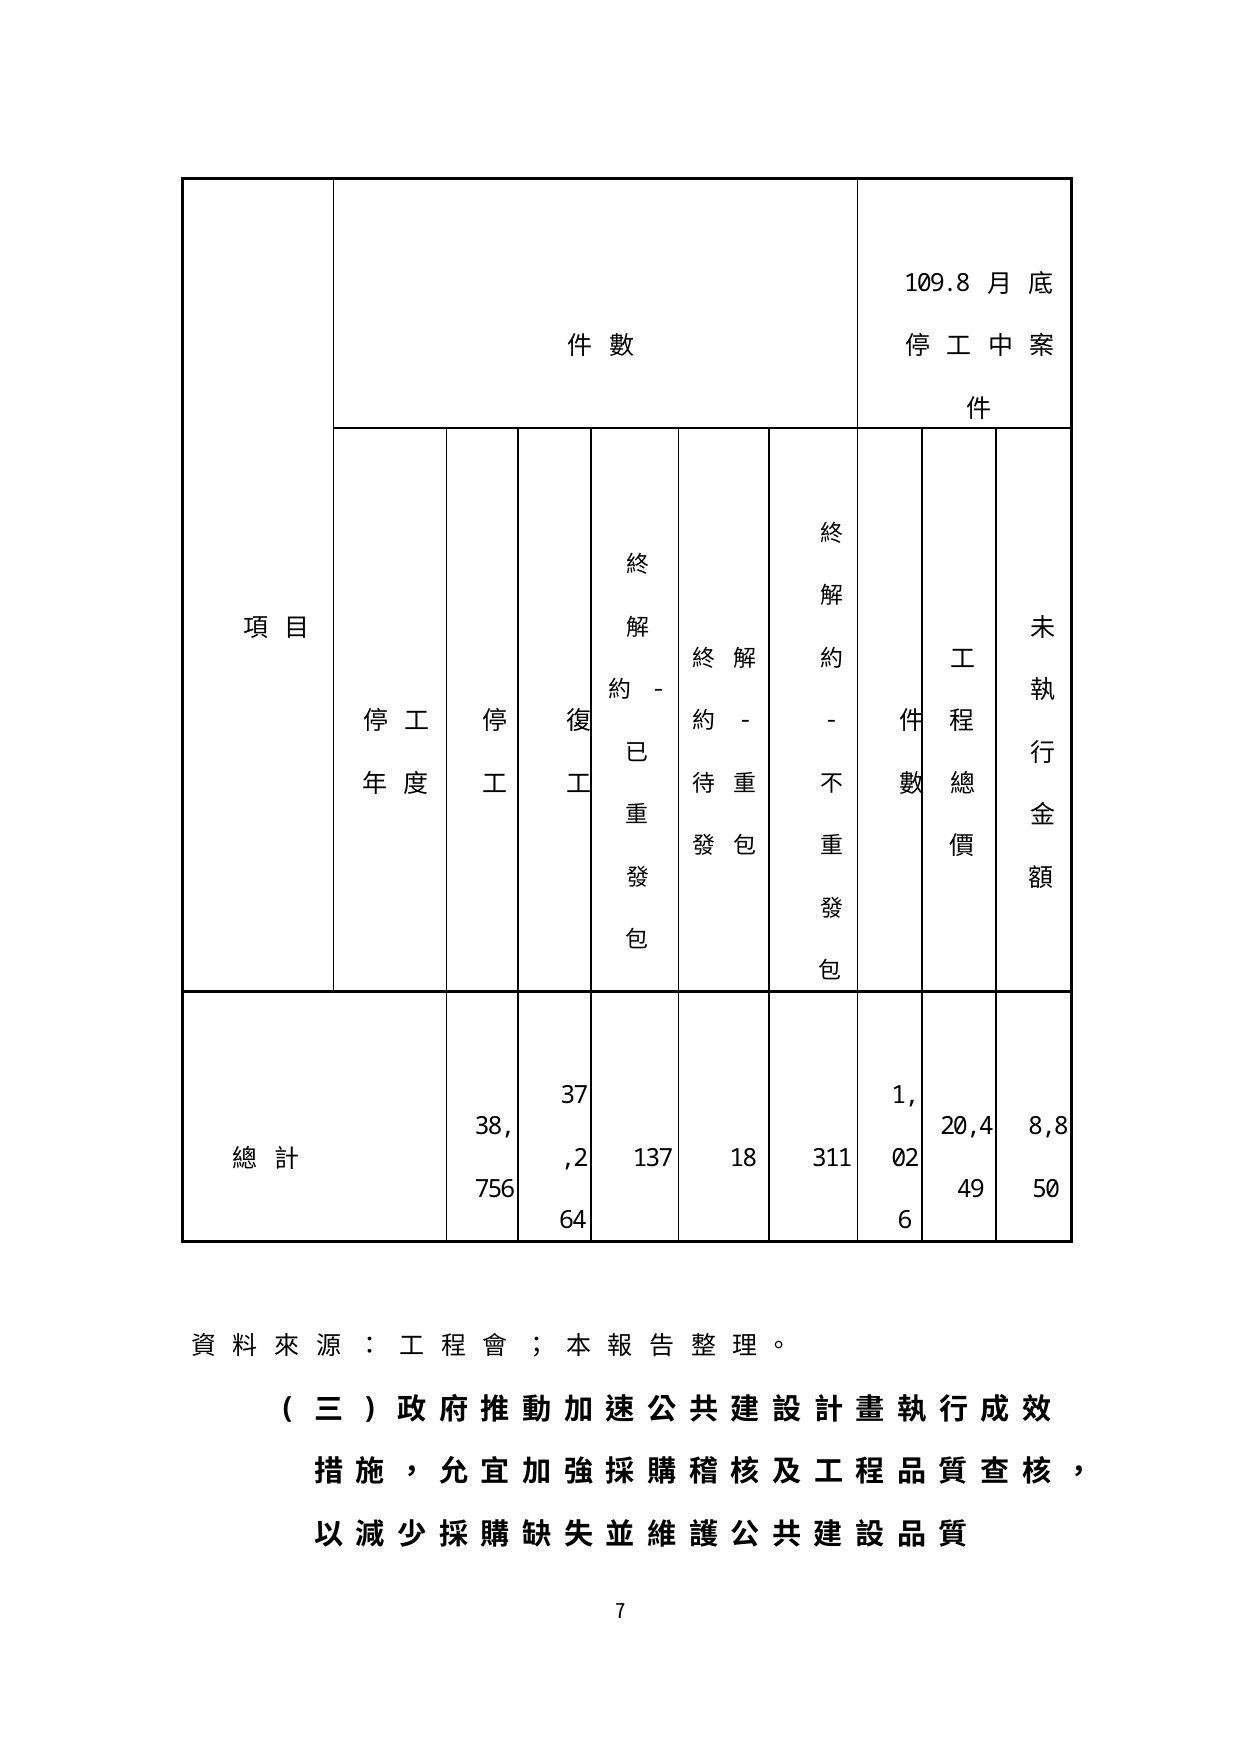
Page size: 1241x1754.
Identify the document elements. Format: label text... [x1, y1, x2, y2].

table_cell 1,026 [858, 993, 921, 1240]
table_cell 終解約-不重發包 [770, 429, 857, 990]
table_cell 8,850 [997, 993, 1070, 1240]
table_cell 停工 [447, 429, 517, 990]
table_cell 總計 [184, 993, 446, 1240]
table_cell 停工年度 [334, 429, 446, 990]
table_cell 38,756 [447, 993, 517, 1240]
table_cell 終解約-待重發包 [679, 429, 768, 990]
text (三)政府推動加速公共建設計畫執行成效措施，允宜加強採購稽核及工程品質查核，以減少採購缺失並維護公共建設品質 [242, 1365, 1058, 1552]
table_cell 終解約-已重發包 [592, 429, 678, 990]
table_header 件數 [334, 180, 857, 427]
table_cell 工程 總價 [923, 429, 995, 990]
table_header 109.8月底停工中案件 [858, 180, 1070, 427]
table_cell 復工 [519, 429, 590, 990]
table_header 項目 [184, 180, 333, 990]
table_cell 20,449 [923, 993, 995, 1240]
table_cell 311 [770, 993, 857, 1240]
table_cell 18 [679, 993, 768, 1240]
table_cell 未執行金額 [997, 429, 1070, 990]
table_cell 37,264 [519, 993, 590, 1240]
text 資料來源：工程會；本報告整理。 [183, 1302, 1058, 1365]
table_cell 137 [592, 993, 678, 1240]
table_cell 件數 [858, 429, 921, 990]
